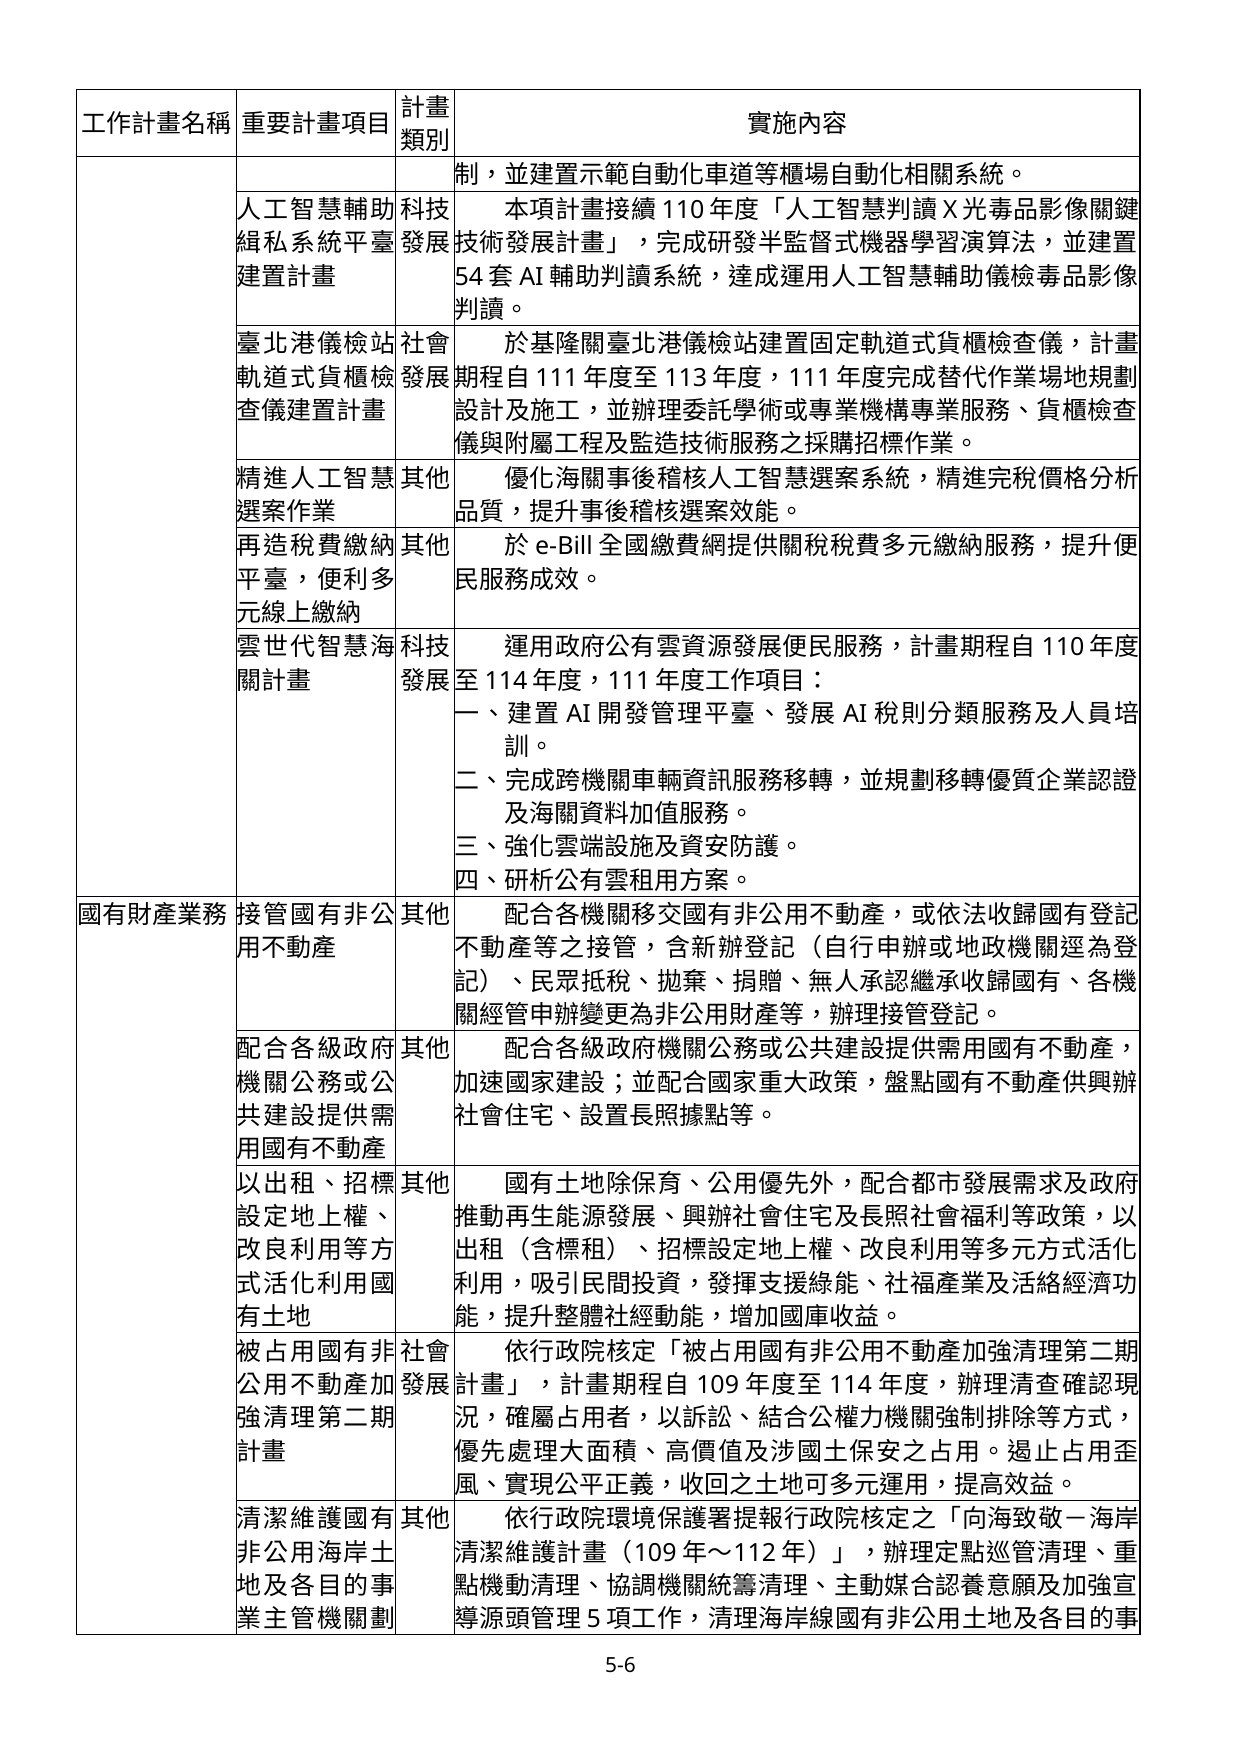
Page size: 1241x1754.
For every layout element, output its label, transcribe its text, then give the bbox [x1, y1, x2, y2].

table_cell 接管國有非公用不動產 [237, 897, 395, 1030]
table_cell 配合各級政府機關公務或公共建設提供需用國有不動產 [237, 1031, 395, 1164]
table_cell 再造稅費繳納平臺，便利多元線上繳納 [237, 528, 395, 628]
table_cell 被占用國有非公用不動產加強清理第二期計畫 [237, 1333, 395, 1500]
table_cell 臺北港儀檢站軌道式貨櫃檢查儀建置計畫 [237, 326, 395, 459]
table_cell 制，並建置示範自動化車道等櫃場自動化相關系統。 [455, 157, 1139, 191]
table_cell 運用政府公有雲資源發展便民服務，計畫期程自110年度至114年度，111年度工作項目： 一、建置AI開發管理平臺、發展AI稅則分類服務及人員培訓。 二、完成跨機關車輛資訊服務移轉，並規劃移轉優質企業認證及海關資料加值服務。 三、強化雲端設施及資安防護。 四、研析公有雲租用方案。 [455, 629, 1139, 896]
table_cell 其他 [396, 528, 454, 628]
table_cell [237, 157, 395, 191]
table_cell 其他 [396, 1166, 454, 1332]
table_header 工作計畫名稱 [77, 90, 236, 156]
table_cell 科技發展 [396, 629, 454, 896]
table_cell 人工智慧輔助緝私系統平臺建置計畫 [237, 192, 395, 325]
table_header 實施內容 [455, 90, 1139, 156]
table_cell 國有財產業務 [77, 897, 236, 1634]
table_cell 配合各機關移交國有非公用不動產，或依法收歸國有登記不動產等之接管，含新辦登記（自行申辦或地政機關逕為登記）、民眾抵稅、拋棄、捐贈、無人承認繼承收歸國有、各機關經管申辦變更為非公用財產等，辦理接管登記。 [455, 897, 1139, 1030]
table_cell 其他 [396, 460, 454, 527]
table_cell 精進人工智慧選案作業 [237, 460, 395, 527]
table_cell 於基隆關臺北港儀檢站建置固定軌道式貨櫃檢查儀，計畫期程自111年度至113年度，111年度完成替代作業場地規劃設計及施工，並辦理委託學術或專業機構專業服務、貨櫃檢查儀與附屬工程及監造技術服務之採購招標作業。 [455, 326, 1139, 459]
table_cell 雲世代智慧海關計畫 [237, 629, 395, 896]
table_cell 於e-Bill全國繳費網提供關稅稅費多元繳納服務，提升便民服務成效。 [455, 528, 1139, 628]
table_cell 以出租、招標設定地上權、改良利用等方式活化利用國有土地 [237, 1166, 395, 1332]
table_header 重要計畫項目 [237, 90, 395, 156]
table_cell 本項計畫接續110年度「人工智慧判讀X光毒品影像關鍵技術發展計畫」，完成研發半監督式機器學習演算法，並建置54套AI輔助判讀系統，達成運用人工智慧輔助儀檢毒品影像判讀。 [455, 192, 1139, 325]
table_cell [77, 157, 236, 896]
table_cell 優化海關事後稽核人工智慧選案系統，精進完稅價格分析品質，提升事後稽核選案效能。 [455, 460, 1139, 527]
table_cell 清潔維護國有非公用海岸土地及各目的事業主管機關劃 [237, 1501, 395, 1634]
table_cell 其他 [396, 897, 454, 1030]
table_cell 其他 [396, 1501, 454, 1634]
table_cell 社會發展 [396, 1333, 454, 1500]
table_cell 國有土地除保育、公用優先外，配合都市發展需求及政府推動再生能源發展、興辦社會住宅及長照社會福利等政策，以出租（含標租）、招標設定地上權、改良利用等多元方式活化利用，吸引民間投資，發揮支援綠能、社福產業及活絡經濟功能，提升整體社經動能，增加國庫收益。 [455, 1166, 1139, 1332]
table_cell 依行政院核定「被占用國有非公用不動產加強清理第二期計畫」，計畫期程自109年度至114年度，辦理清查確認現況，確屬占用者，以訴訟、結合公權力機關強制排除等方式，優先處理大面積、高價值及涉國土保安之占用。遏止占用歪風、實現公平正義，收回之土地可多元運用，提高效益。 [455, 1333, 1139, 1500]
table_cell [396, 157, 454, 191]
table_cell 依行政院環境保護署提報行政院核定之「向海致敬－海岸清潔維護計畫（109年～112年）」，辦理定點巡管清理、重點機動清理、協調機關統籌清理、主動媒合認養意願及加強宣導源頭管理5項工作，清理海岸線國有非公用土地及各目的事 [455, 1501, 1139, 1634]
table_cell 其他 [396, 1031, 454, 1164]
table_cell 配合各級政府機關公務或公共建設提供需用國有不動產，加速國家建設；並配合國家重大政策，盤點國有不動產供興辦社會住宅、設置長照據點等。 [455, 1031, 1139, 1164]
table_cell 科技發展 [396, 192, 454, 325]
table_header 計畫類別 [396, 90, 454, 156]
table_cell 社會發展 [396, 326, 454, 459]
